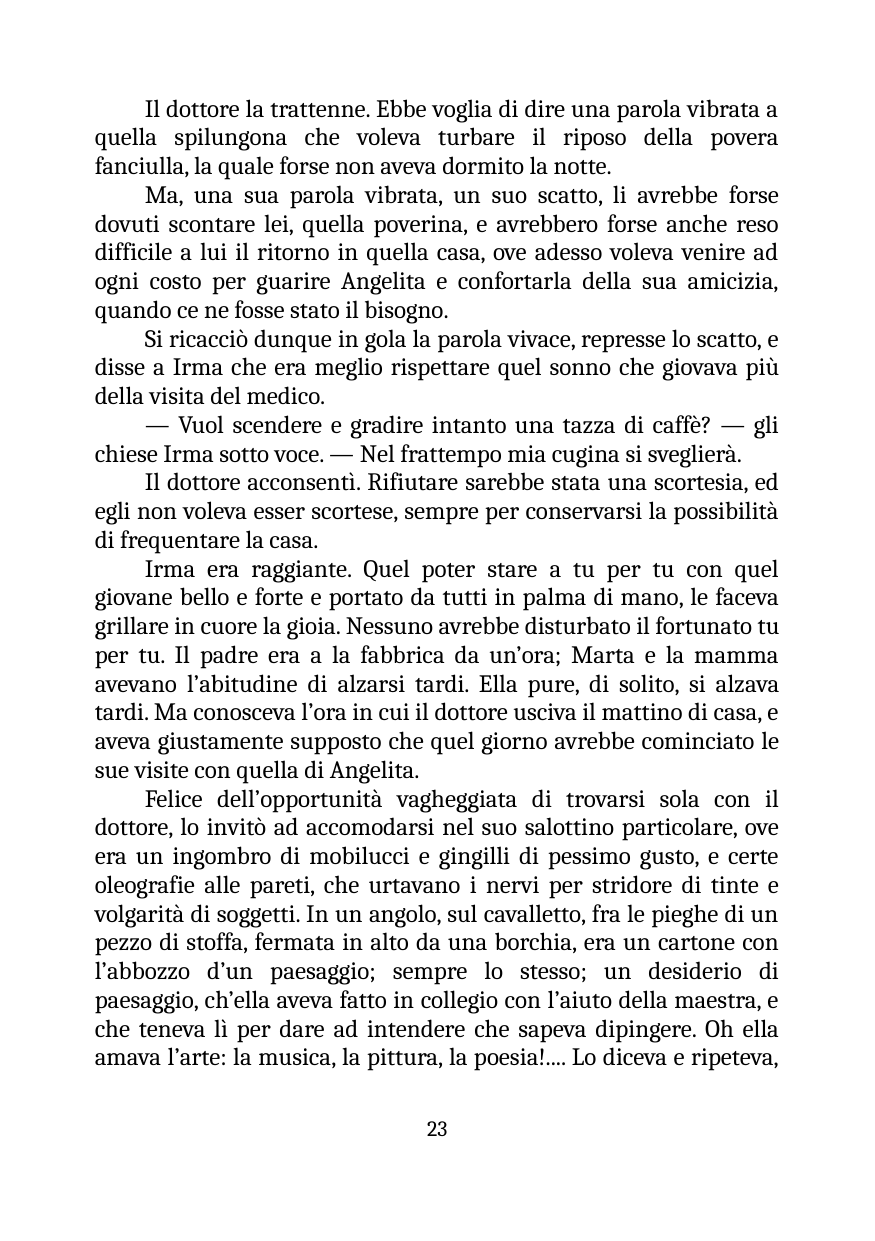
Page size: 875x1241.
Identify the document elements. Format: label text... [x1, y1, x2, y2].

text Il dottore acconsentì. Rifiutare sarebbe stata una scortesia, ed egli non voleva esser scortese, sempre per conservarsi la possibilità di frequentare la casa. [94, 468, 779, 554]
text Ma, una sua parola vibrata, un suo scatto, li avrebbe forse dovuti scontare lei, quella poverina, e avrebbero forse anche reso difficile a lui il ritorno in quella casa, ove adesso voleva venire ad ogni costo per guarire Angelita e confortarla della sua amicizia, quando ce ne fosse stato il bisogno. [94, 181, 779, 324]
text Si ricacciò dunque in gola la parola vivace, represse lo scatto, e disse a Irma che era meglio rispettare quel sonno che giovava più della visita del medico. [94, 324, 779, 411]
text — Vuol scendere e gradire intanto una tazza di caffè? — gli chiese Irma sotto voce. — Nel frattempo mia cugina si sveglierà. [94, 411, 779, 468]
text Felice dell’opportunità vagheggiata di trovarsi sola con il dottore, lo invitò ad accomodarsi nel suo salottino particolare, ove era un ingombro di mobilucci e gingilli di pessimo gusto, e certe oleografie alle pareti, che urtavano i nervi per stridore di tinte e volgarità di soggetti. In un angolo, sul cavalletto, fra le pieghe di un pezzo di stoffa, fermata in alto da una borchia, era un cartone con l’abbozzo d’un paesaggio; sempre lo stesso; un desiderio di paesaggio, ch’ella aveva fatto in collegio con l’aiuto della maestra, e che teneva lì per dare ad intendere che sapeva dipingere. Oh ella amava l’arte: la musica, la pittura, la poesia!.... Lo diceva e ripeteva, [94, 784, 779, 1072]
text Il dottore la trattenne. Ebbe voglia di dire una parola vibrata a quella spilungona che voleva turbare il riposo della povera fanciulla, la quale forse non aveva dormito la notte. [94, 94, 779, 181]
text Irma era raggiante. Quel poter stare a tu per tu con quel giovane bello e forte e portato da tutti in palma di mano, le faceva grillare in cuore la gioia. Nessuno avrebbe disturbato il fortunato tu per tu. Il padre era a la fabbrica da un’ora; Marta e la mamma avevano l’abitudine di alzarsi tardi. Ella pure, di solito, si alzava tardi. Ma conosceva l’ora in cui il dottore usciva il mattino di casa, e aveva giustamente supposto che quel giorno avrebbe cominciato le sue visite con quella di Angelita. [94, 554, 779, 784]
